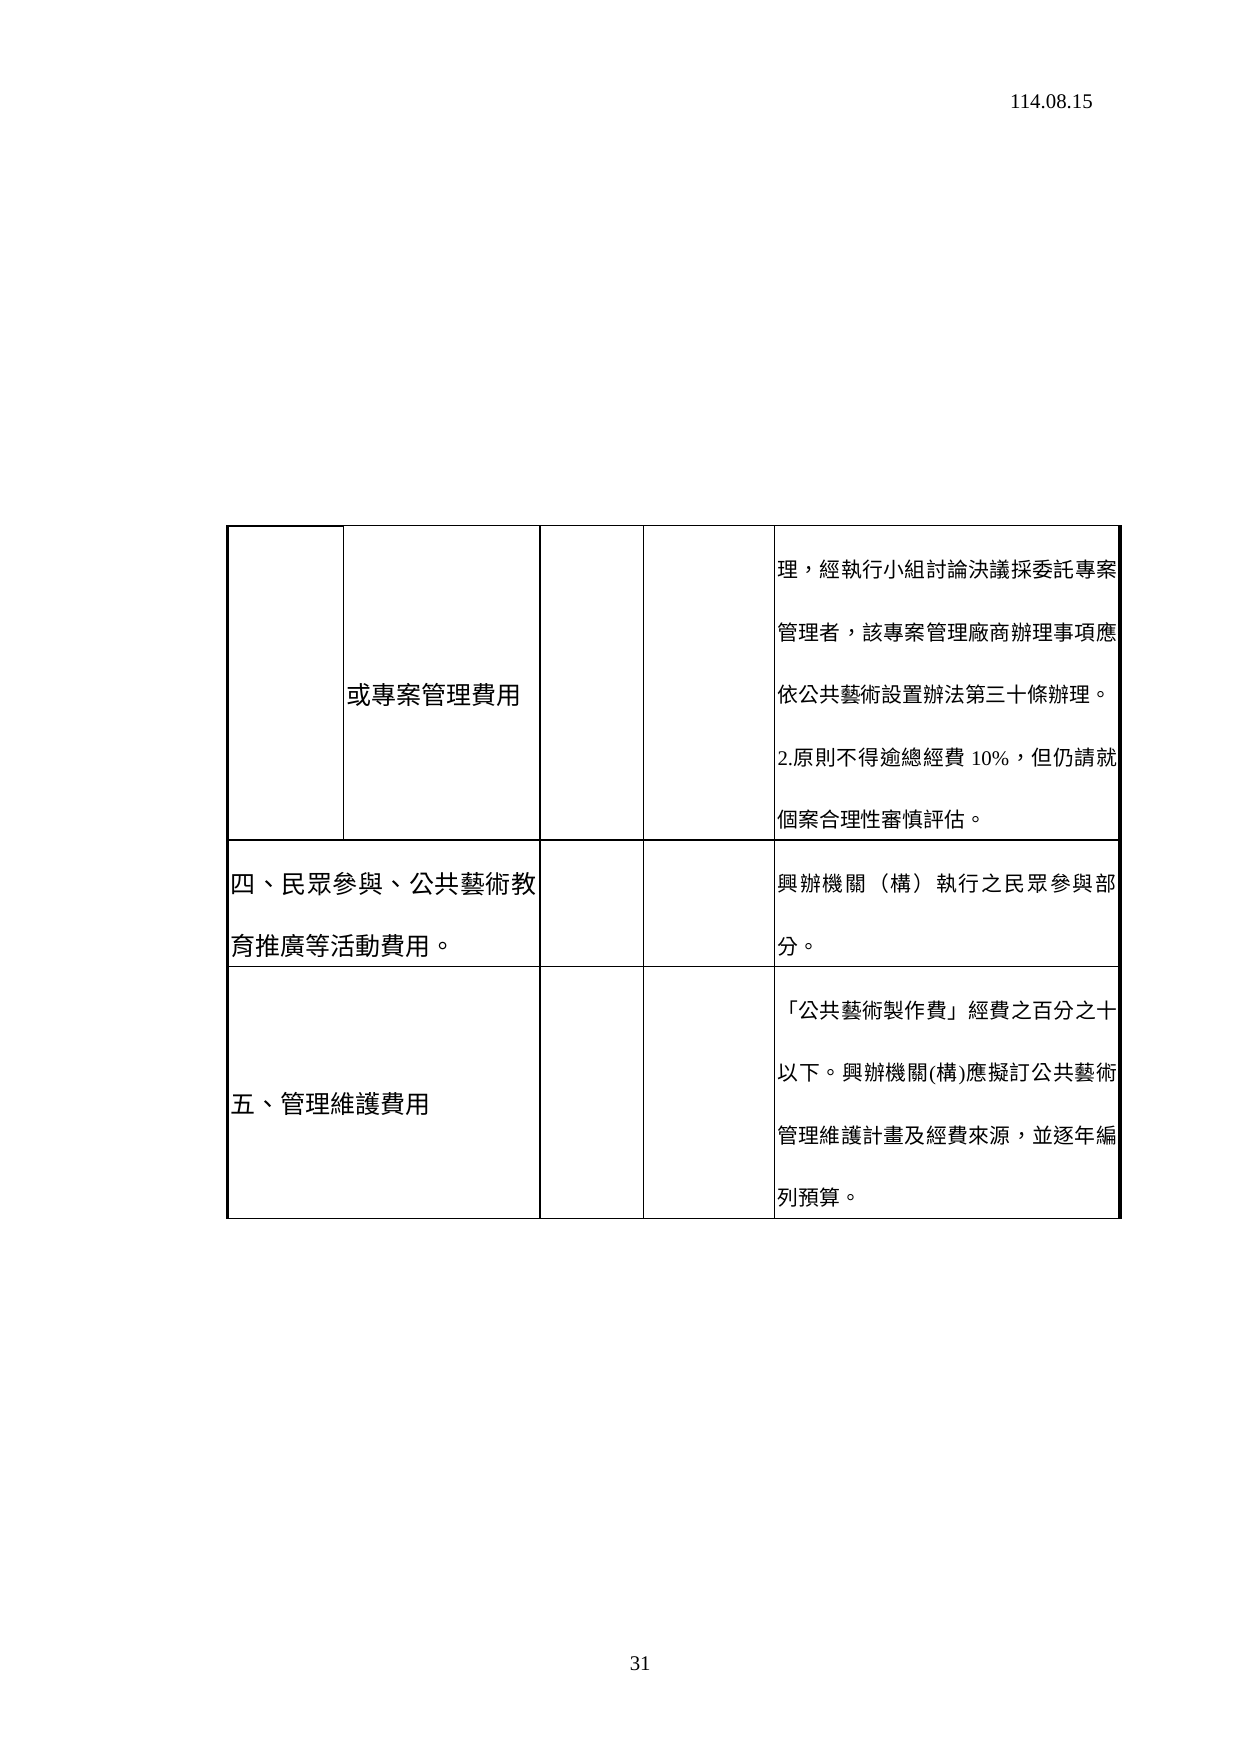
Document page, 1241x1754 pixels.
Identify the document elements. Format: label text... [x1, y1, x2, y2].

table_cell 或專案管理費用 [344, 526, 539, 839]
table_cell [541, 967, 643, 1217]
table_cell 興辦機關（構）執行之民眾參與部分。 [775, 841, 1118, 966]
table_cell [644, 967, 774, 1217]
table_cell [644, 526, 774, 839]
table_cell 四、民眾參與、公共藝術教育推廣等活動費用。 [229, 841, 539, 966]
table_cell [541, 526, 643, 839]
table_cell [229, 527, 343, 839]
table_cell 五、管理維護費用 [229, 967, 539, 1217]
table_cell [541, 841, 643, 966]
table_cell 理，經執行小組討論決議採委託專案管理者，該專案管理廠商辦理事項應依公共藝術設置辦法第三十條辦理。 2.原則不得逾總經費10%，但仍請就個案合理性審慎評估。 [775, 526, 1118, 839]
table_cell 「公共藝術製作費」經費之百分之十以下。興辦機關(構)應擬訂公共藝術管理維護計畫及經費來源，並逐年編列預算。 [775, 967, 1118, 1217]
table_cell [644, 841, 774, 966]
